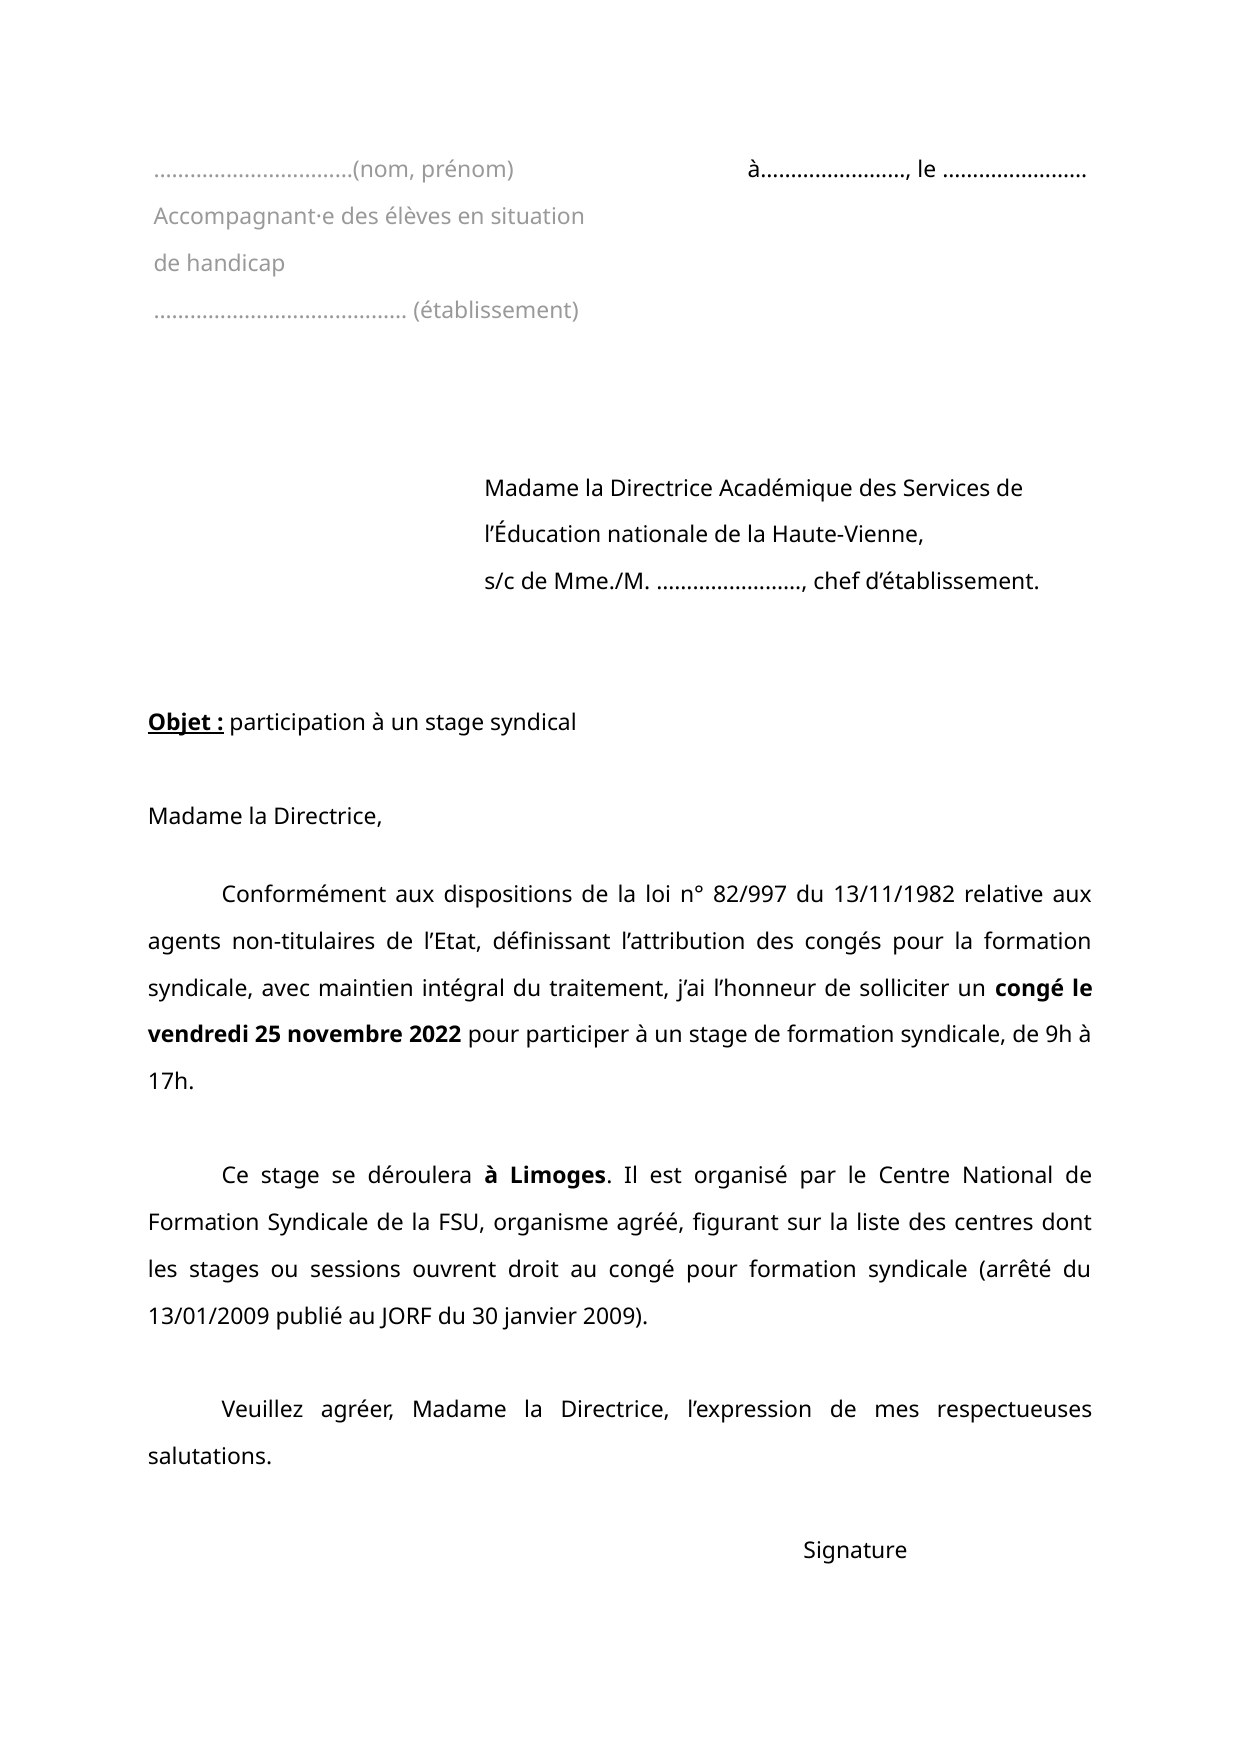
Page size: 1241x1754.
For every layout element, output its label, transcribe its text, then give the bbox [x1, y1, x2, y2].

text Signature [148, 1534, 1093, 1565]
text s/c de Mme./M. ……………………, chef d’établissement. [484, 565, 1093, 597]
text Madame la Directrice, [148, 800, 1093, 831]
text Objet : participation à un stage syndical [148, 706, 1093, 737]
table_header à……………………, le …………………… [620, 148, 1093, 331]
text Veuillez agréer, Madame la Directrice, l’expression de mes respectueuses salutations. [148, 1393, 1093, 1472]
table_header ……………………………(nom, prénom) Accompagnant·e des élèves en situation de handicap …………………………………… (établissement) [148, 148, 620, 331]
text Conformément aux dispositions de la loi n° 82/997 du 13/11/1982 relative aux agents non-titulaires de l’Etat, définissant l’attribution des congés pour la formation syndicale, avec maintien intégral du traitement, j’ai l’honneur de solliciter un congé le vendredi 25 novembre 2022 pour participer à un stage de formation syndicale, de 9h à 17h. [148, 878, 1093, 1097]
text Madame la Directrice Académique des Services de l’Éducation nationale de la Haute-Vienne, [484, 472, 1093, 550]
text Ce stage se déroulera à Limoges. Il est organisé par le Centre National de Formation Syndicale de la FSU, organisme agréé, figurant sur la liste des centres dont les stages ou sessions ouvrent droit au congé pour formation syndicale (arrêté du 13/01/2009 publié au JORF du 30 janvier 2009). [148, 1159, 1093, 1331]
